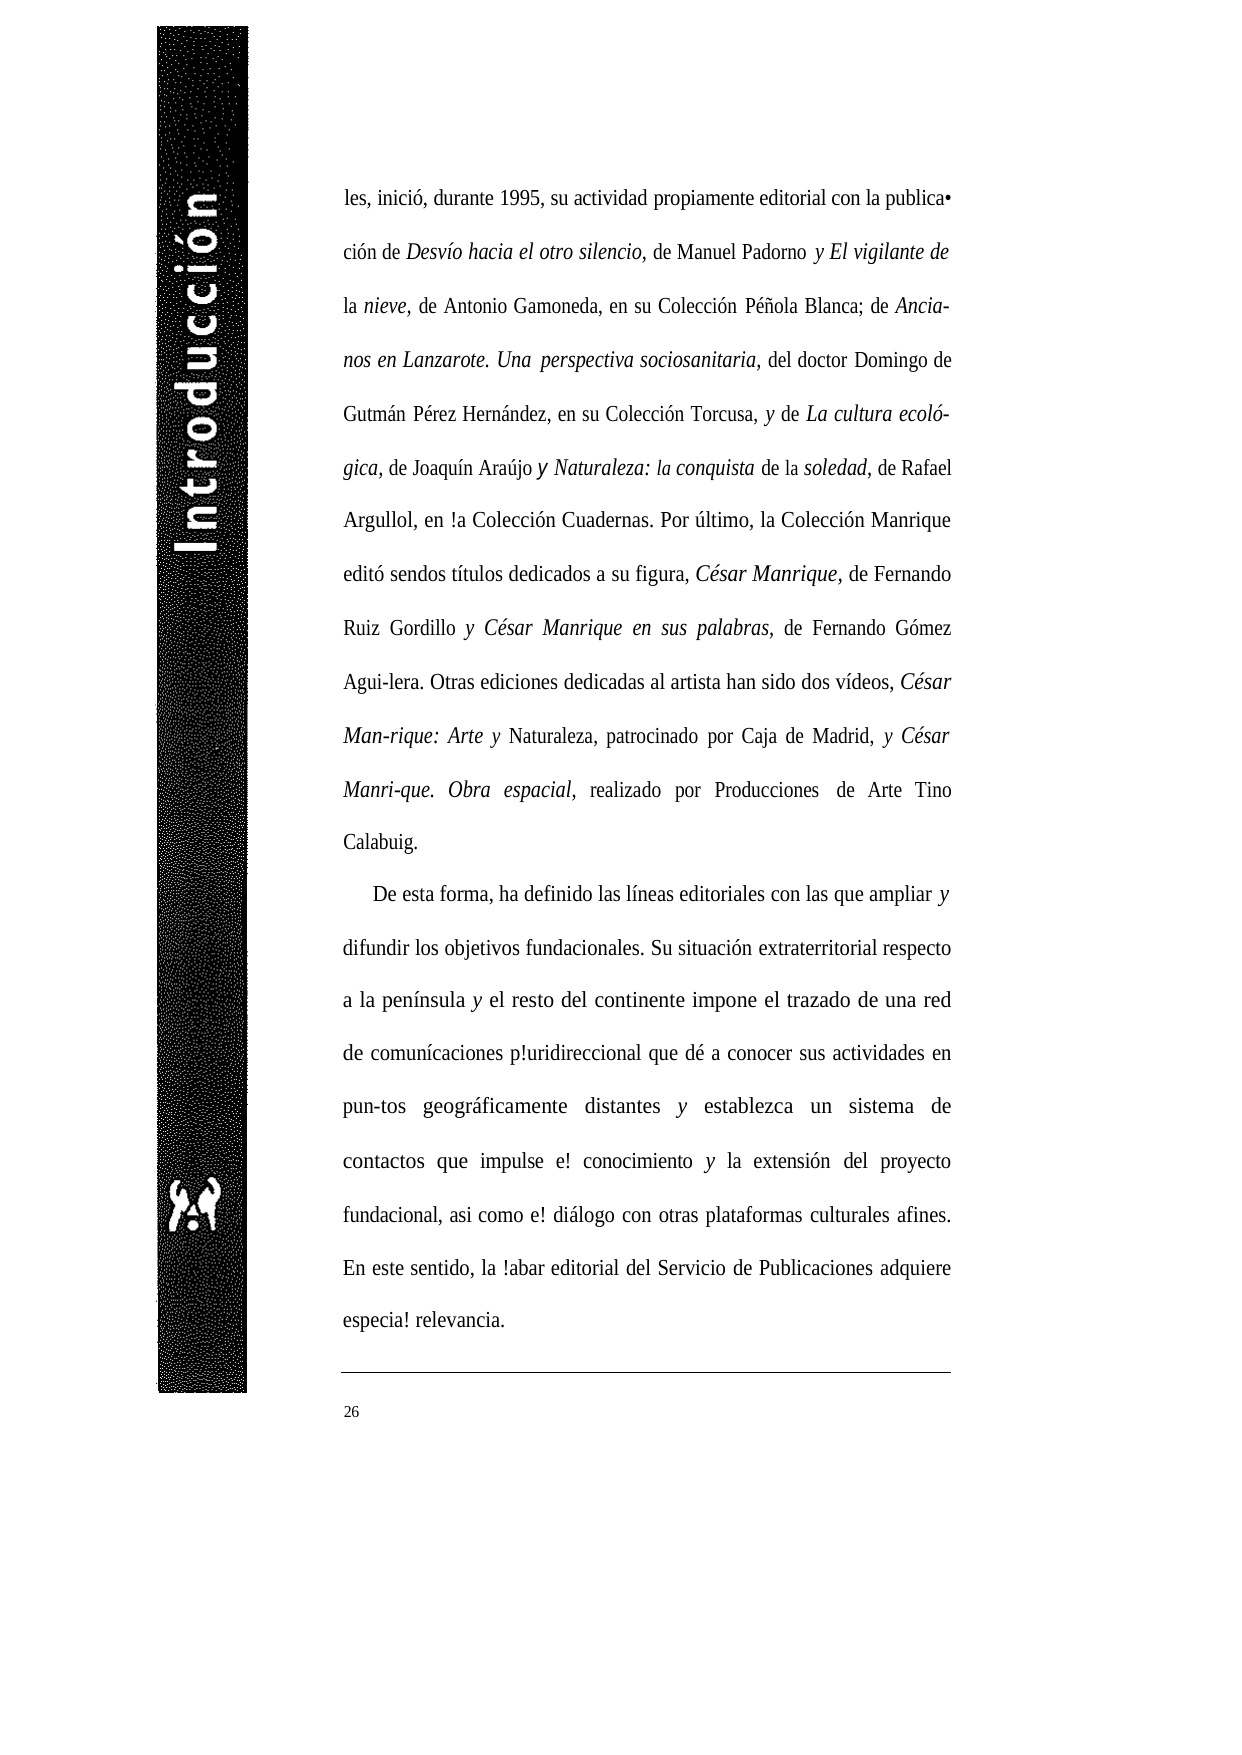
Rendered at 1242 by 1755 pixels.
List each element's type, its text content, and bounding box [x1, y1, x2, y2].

text De esta forma, ha definido las líneas editoriales con las que ampliar y difundir los objetivos fundacionales. Su situación extraterritorial respecto a la península y el resto del continente impone el trazado de una red de comunícaciones p!uridireccional que dé a conocer sus actividades en pun-tos geográficamente distantes y establezca un sistema de contactos que impulse e! conocimiento y la extensión del proyecto fundacional, asi como e! diálogo con otras plataformas culturales afines. En este sentido, la !abar editorial del Servicio de Publicaciones adquiere especia! relevancia. [343, 879, 952, 1333]
text les, inició, durante 1995, su actividad propiamente editorial con la publica• ción de Desvío hacia el otro silencio, de Manuel Padorno y El vigilante de la nieve, de Antonio Gamoneda, en su Colección Péñola Blanca; de Ancia-nos en Lanzarote. Una perspectiva sociosanitaria, del doctor Domingo de Gutmán Pérez Hernández, en su Colección Torcusa, y de La cultura ecoló-gica, de Joaquín Araújo y Naturaleza: la conquista de la soledad, de Rafael Argullol, en !a Colección Cuadernas. Por último, la Colección Manrique editó sendos títulos dedicados a su figura, César Manrique, de Fernando Ruiz Gordillo y César Manrique en sus palabras, de Fernando Gómez Agui-lera. Otras ediciones dedicadas al artista han sido dos vídeos, César Man-rique: Arte y Naturaleza, patrocinado por Caja de Madrid, y César Manri-que. Obra espacial, realizado por Producciones de Arte Tino Calabuig. [343, 184, 952, 854]
text 26 [344, 1402, 1153, 1421]
